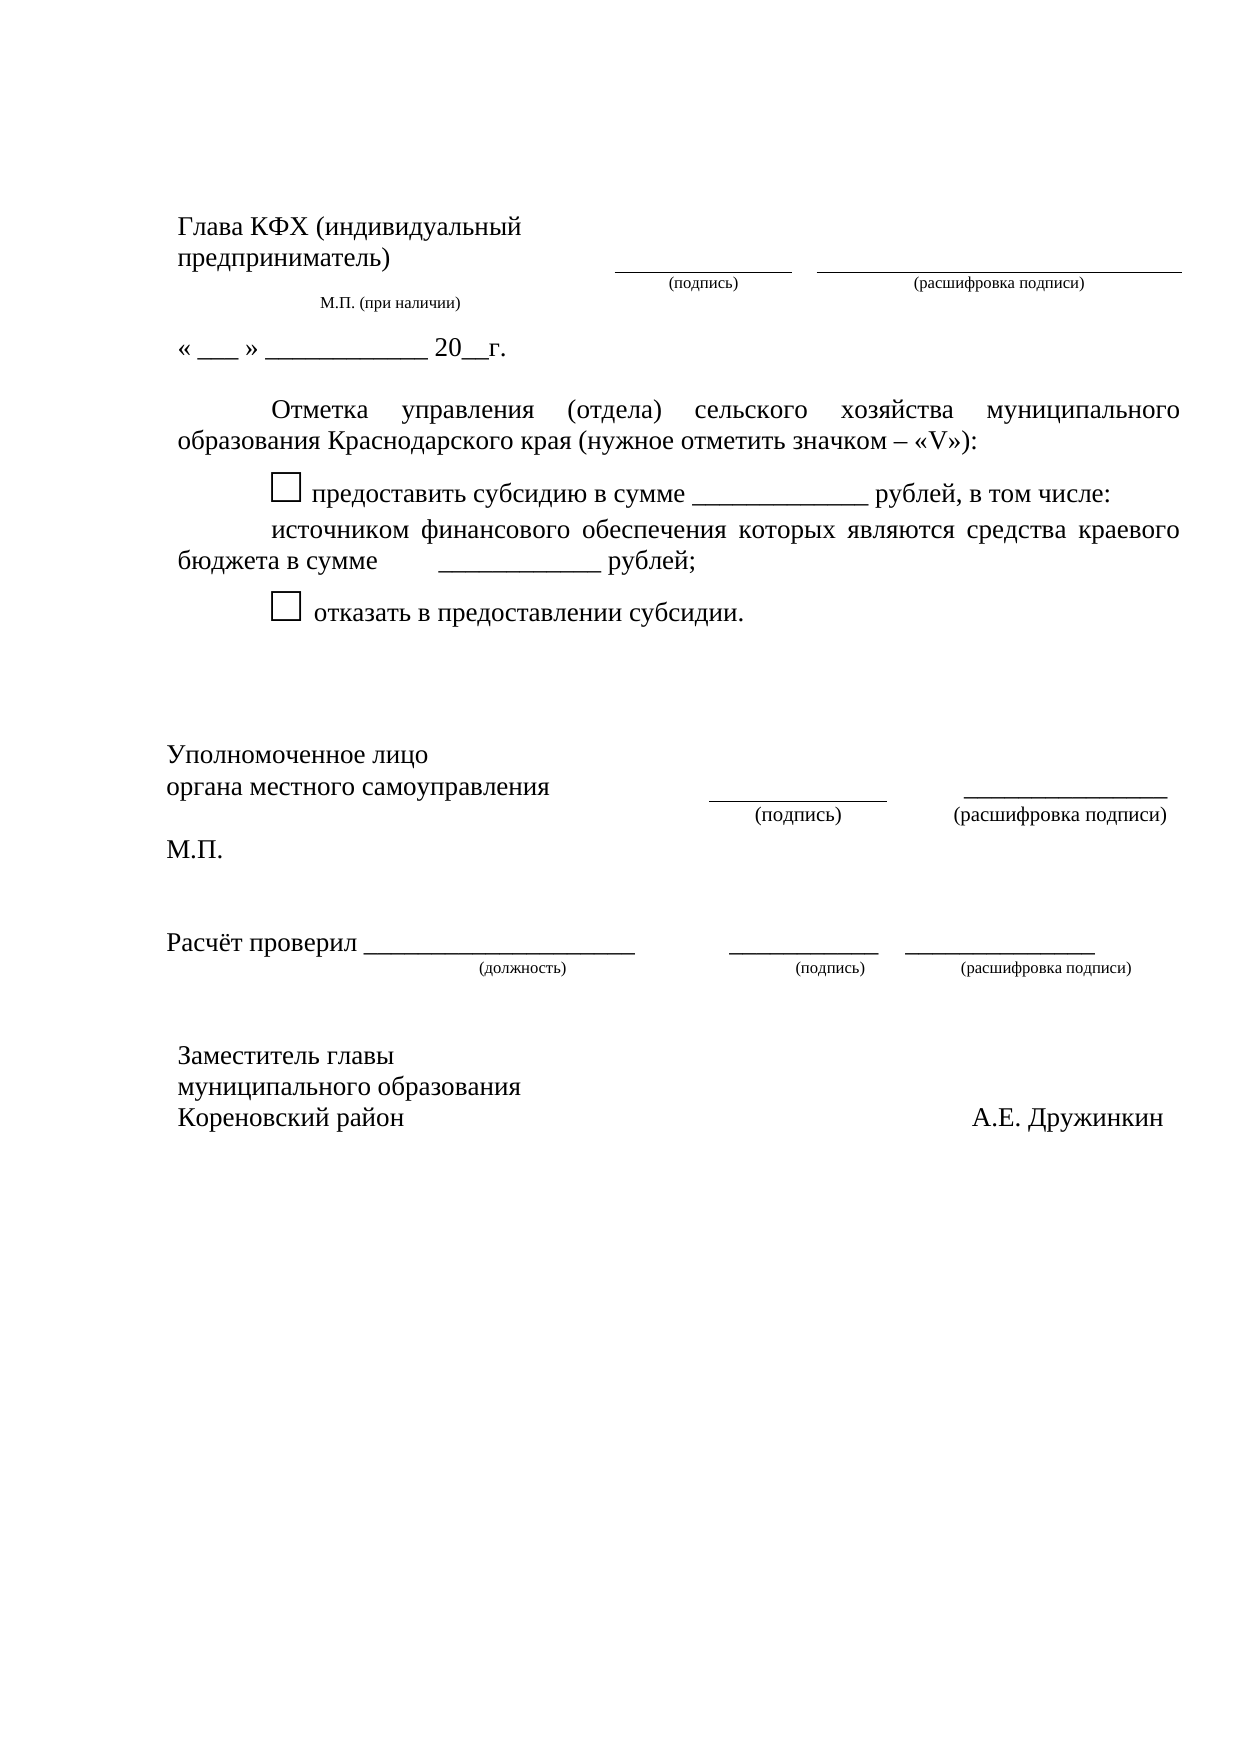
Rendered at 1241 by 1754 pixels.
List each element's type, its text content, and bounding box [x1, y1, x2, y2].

table_cell (расшифровка подписи) [887, 801, 1178, 895]
text муниципального образования [177, 1070, 1181, 1101]
table_cell _______________ [887, 739, 1178, 801]
text Заместитель главы [177, 1039, 1181, 1070]
table_cell М.П. (при наличии) [166, 272, 614, 331]
table_header Глава КФХ (индивидуальный предприниматель) [166, 210, 614, 272]
table_header [934, 664, 1152, 738]
table_cell [155, 895, 709, 926]
text Кореновский район А.Е. Дружинкин [177, 1101, 1181, 1132]
table_cell Расчёт проверил ____________________ ___________ ______________ [155, 926, 1178, 957]
text □ предоставить субсидию в сумме _____________ рублей, в том числе: [177, 455, 1181, 513]
table_cell [792, 272, 817, 331]
table_header [792, 210, 817, 272]
table_cell [709, 739, 887, 801]
table_cell (расшифровка подписи) [817, 273, 1182, 331]
table_cell [887, 895, 1178, 926]
table_cell (подпись) [615, 273, 792, 331]
table_cell [709, 895, 887, 926]
table_header [1152, 664, 1178, 738]
table_header [155, 664, 719, 738]
table_header [875, 664, 934, 738]
table_cell [792, 331, 817, 362]
table_cell Уполномоченное лицо органа местного самоуправления [155, 739, 709, 801]
table_header [615, 210, 792, 272]
table_cell (подпись) [709, 802, 887, 895]
text Отметка управления (отдела) сельского хозяйства муниципального образования Краснодарского края (нужное отметить значком – «V»): [177, 393, 1181, 455]
text источником финансового обеспечения которых являются средства краевого бюджета в сумме ____________ рублей; [177, 513, 1181, 575]
table_header [719, 664, 875, 738]
table_cell « ___ » ____________ 20__г. [166, 331, 614, 362]
table_cell М.П. [155, 801, 709, 895]
text □ отказать в предоставлении субсидии. [177, 575, 1181, 633]
table_cell [615, 331, 792, 362]
table_cell (должность) (подпись) (расшифровка подписи) [155, 958, 1178, 977]
table_cell [817, 331, 1182, 362]
table_header [817, 210, 1182, 272]
